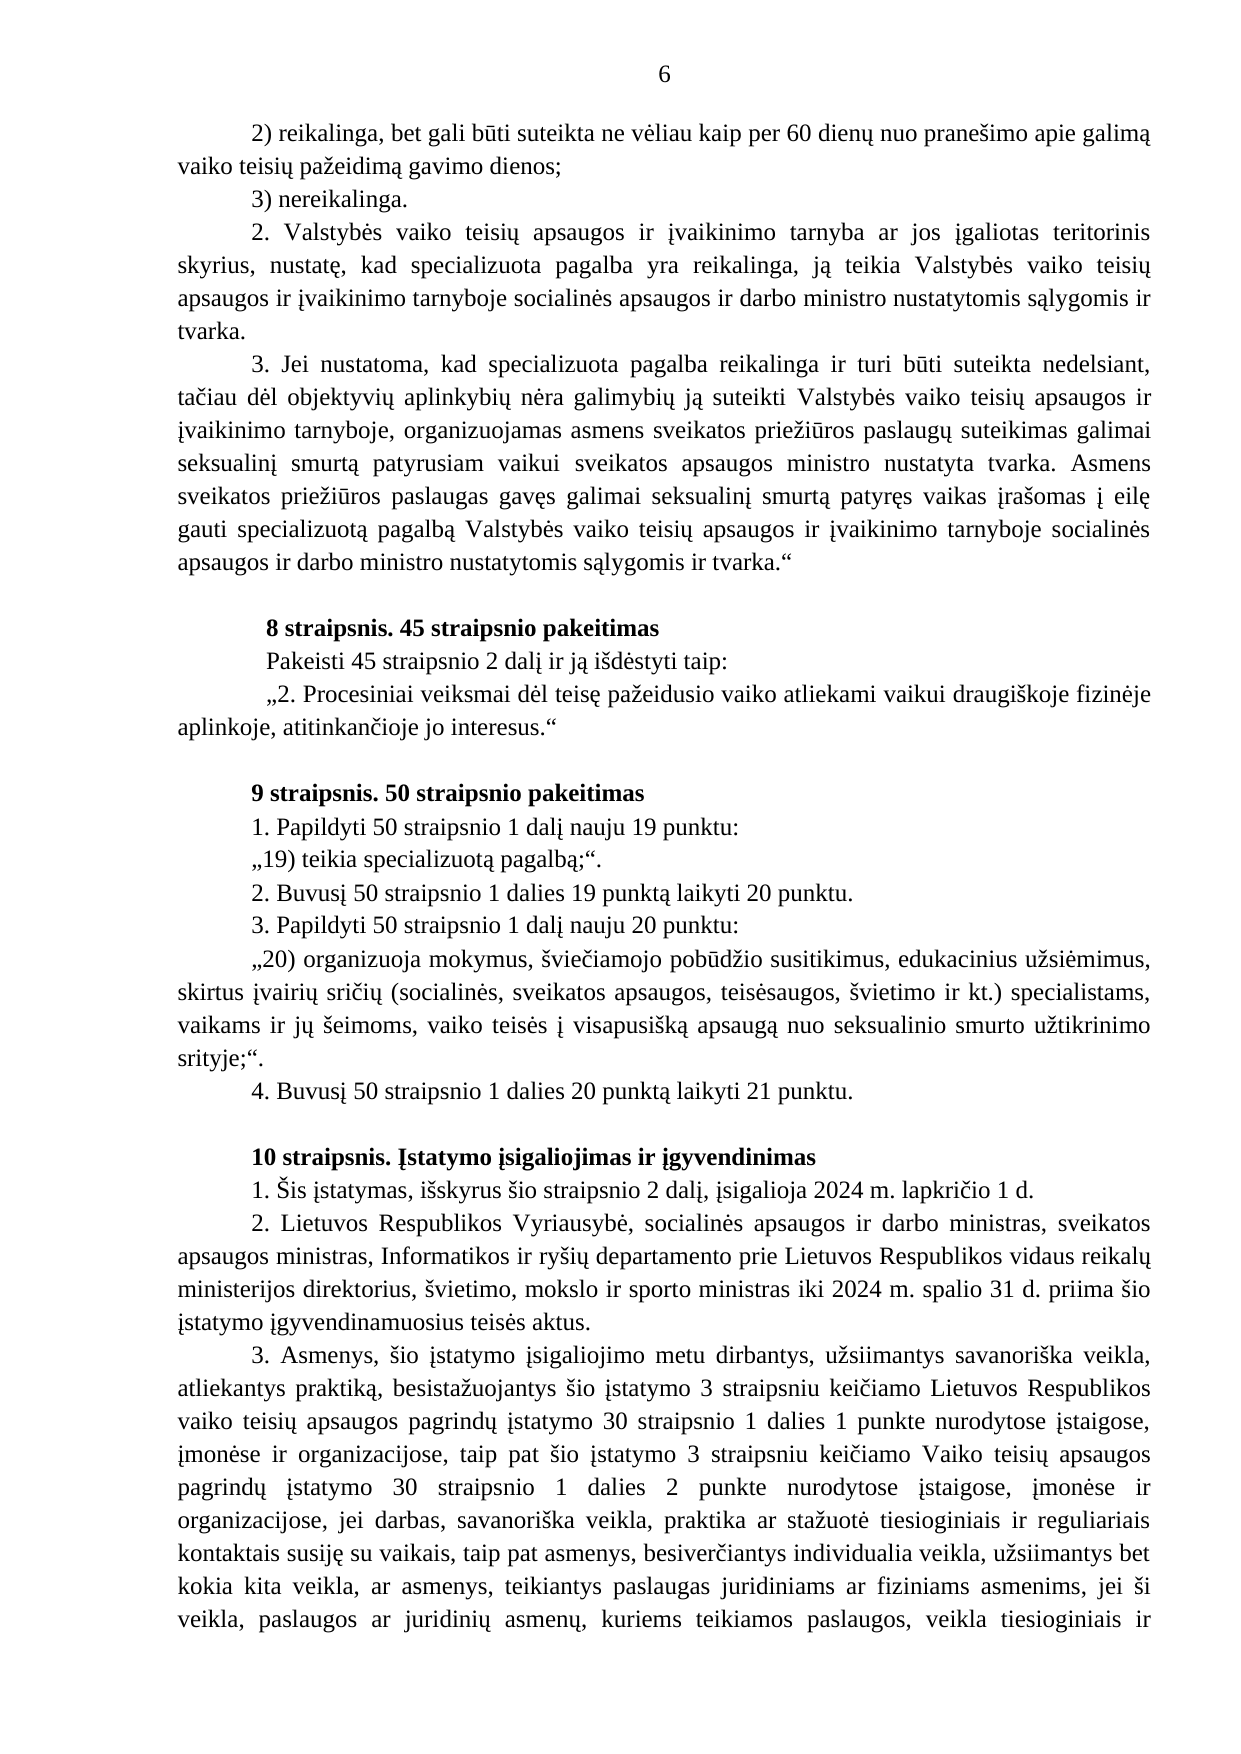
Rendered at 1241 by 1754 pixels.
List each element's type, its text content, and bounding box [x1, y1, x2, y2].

text 1. Šis įstatymas, išskyrus šio straipsnio 2 dalį, įsigalioja 2024 m. lapkričio 1 d. [177, 1175, 1152, 1203]
text „2. Procesiniai veiksmai dėl teisę pažeidusio vaiko atliekami vaikui draugiškoje fizinėje aplinkoje, atitinkančioje jo interesus.“ [177, 679, 1152, 741]
text 2. Valstybės vaiko teisių apsaugos ir įvaikinimo tarnyba ar jos įgaliotas teritorinis skyrius, nustatę, kad specializuota pagalba yra reikalinga, ją teikia Valstybės vaiko teisių apsaugos ir įvaikinimo tarnyboje socialinės apsaugos ir darbo ministro nustatytomis sąlygomis ir tvarka. [177, 217, 1152, 345]
text 4. Buvusį 50 straipsnio 1 dalies 20 punktą laikyti 21 punktu. [177, 1076, 1152, 1104]
text 3) nereikalinga. [177, 184, 1152, 213]
text 2. Lietuvos Respublikos Vyriausybė, socialinės apsaugos ir darbo ministras, sveikatos apsaugos ministras, Informatikos ir ryšių departamento prie Lietuvos Respublikos vidaus reikalų ministerijos direktorius, švietimo, mokslo ir sporto ministras iki 2024 m. spalio 31 d. priima šio įstatymo įgyvendinamuosius teisės aktus. [177, 1208, 1152, 1336]
text Pakeisti 45 straipsnio 2 dalį ir ją išdėstyti taip: [177, 646, 1152, 675]
text „19) teikia specializuotą pagalbą;“. [177, 844, 1152, 873]
text 1. Papildyti 50 straipsnio 1 dalį nauju 19 punktu: [177, 812, 1152, 840]
text 3. Papildyti 50 straipsnio 1 dalį nauju 20 punktu: [177, 911, 1152, 939]
text 9 straipsnis. 50 straipsnio pakeitimas [177, 778, 1152, 807]
text 3. Asmenys, šio įstatymo įsigaliojimo metu dirbantys, užsiimantys savanoriška veikla, atliekantys praktiką, besistažuojantys šio įstatymo 3 straipsniu keičiamo Lietuvos Respublikos vaiko teisių apsaugos pagrindų įstatymo 30 straipsnio 1 dalies 1 punkte nurodytose įstaigose, įmonėse ir organizacijose, taip pat šio įstatymo 3 straipsniu keičiamo Vaiko teisių apsaugos pagrindų įstatymo 30 straipsnio 1 dalies 2 punkte nurodytose įstaigose, įmonėse ir organizacijose, jei darbas, savanoriška veikla, praktika ar stažuotė tiesioginiais ir reguliariais kontaktais susiję su vaikais, taip pat asmenys, besiverčiantys individualia veikla, užsiimantys bet kokia kita veikla, ar asmenys, teikiantys paslaugas juridiniams ar fiziniams asmenims, jei ši veikla, paslaugos ar juridinių asmenų, kuriems teikiamos paslaugos, veikla tiesioginiais ir [177, 1340, 1152, 1633]
text „20) organizuoja mokymus, šviečiamojo pobūdžio susitikimus, edukacinius užsiėmimus, skirtus įvairių sričių (socialinės, sveikatos apsaugos, teisėsaugos, švietimo ir kt.) specialistams, vaikams ir jų šeimoms, vaiko teisės į visapusišką apsaugą nuo seksualinio smurto užtikrinimo srityje;“. [177, 944, 1152, 1071]
text 8 straipsnis. 45 straipsnio pakeitimas [177, 613, 1152, 642]
text 3. Jei nustatoma, kad specializuota pagalba reikalinga ir turi būti suteikta nedelsiant, tačiau dėl objektyvių aplinkybių nėra galimybių ją suteikti Valstybės vaiko teisių apsaugos ir įvaikinimo tarnyboje, organizuojamas asmens sveikatos priežiūros paslaugų suteikimas galimai seksualinį smurtą patyrusiam vaikui sveikatos apsaugos ministro nustatyta tvarka. Asmens sveikatos priežiūros paslaugas gavęs galimai seksualinį smurtą patyręs vaikas įrašomas į eilę gauti specializuotą pagalbą Valstybės vaiko teisių apsaugos ir įvaikinimo tarnyboje socialinės apsaugos ir darbo ministro nustatytomis sąlygomis ir tvarka.“ [177, 349, 1152, 576]
text 2) reikalinga, bet gali būti suteikta ne vėliau kaip per 60 dienų nuo pranešimo apie galimą vaiko teisių pažeidimą gavimo dienos; [177, 118, 1152, 180]
text 10 straipsnis. Įstatymo įsigaliojimas ir įgyvendinimas [177, 1142, 1152, 1171]
text 2. Buvusį 50 straipsnio 1 dalies 19 punktą laikyti 20 punktu. [177, 878, 1152, 906]
